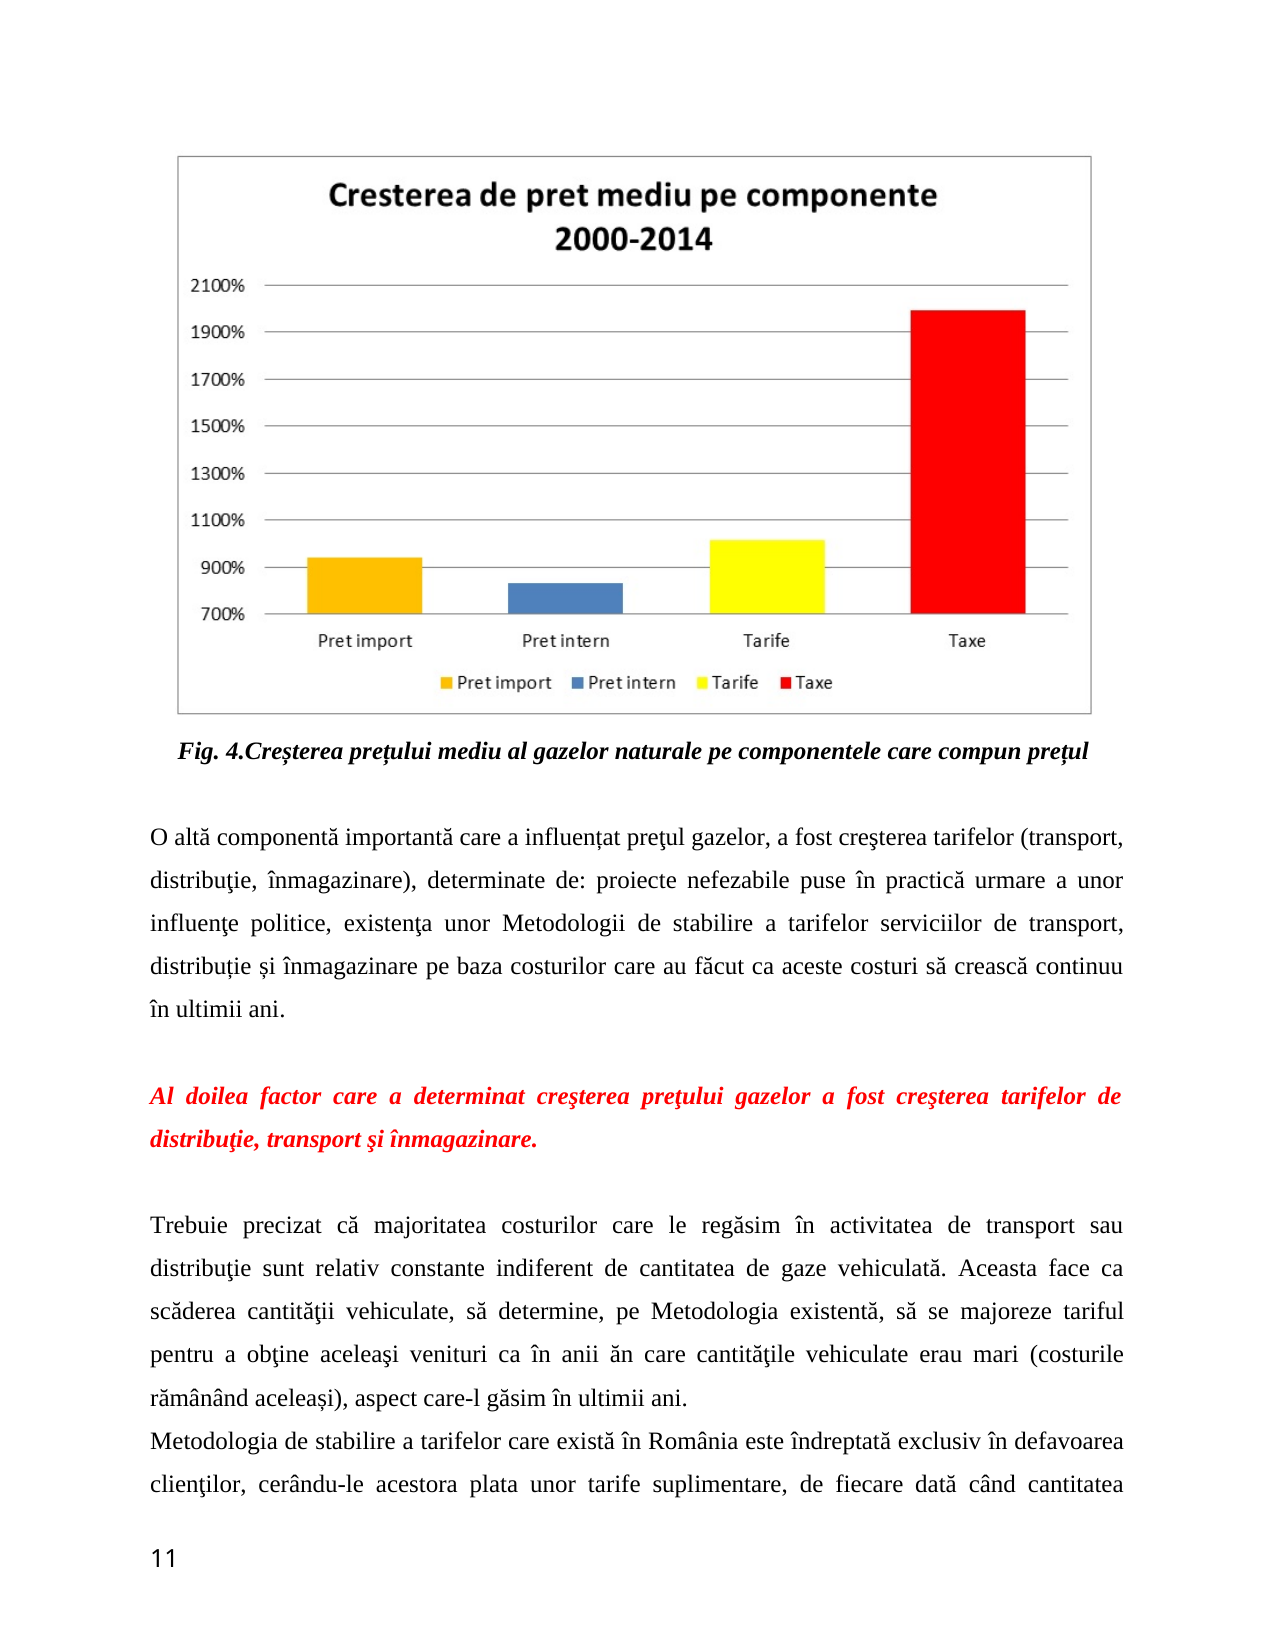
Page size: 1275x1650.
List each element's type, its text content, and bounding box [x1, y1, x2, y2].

text O altă componentă importantă care a influențat preţul gazelor, a fost creşterea tarifelor (transport, distribuţie, înmagazinare), determinate de: proiecte nefezabile puse în practică urmare a unor influenţe politice, existenţa unor Metodologii de stabilire a tarifelor serviciilor de transport, distribuție și înmagazinare pe baza costurilor care au făcut ca aceste costuri să crească continuu în ultimii ani. [150, 822, 1125, 1023]
picture [174, 150, 1101, 719]
text Fig. 4.Creșterea prețului mediu al gazelor naturale pe componentele care compun prețul [150, 736, 1125, 764]
text Al doilea factor care a determinat creşterea preţului gazelor a fost creşterea tarifelor de distribuţie, transport şi înmagazinare. [150, 1081, 1125, 1153]
text Trebuie precizat că majoritatea costurilor care le regăsim în activitatea de transport sau distribuţie sunt relativ constante indiferent de cantitatea de gaze vehiculată. Aceasta face ca scăderea cantităţii vehiculate, să determine, pe Metodologia existentă, să se majoreze tariful pentru a obţine aceleaşi venituri ca în anii ăn care cantităţile vehiculate erau mari (costurile rămânând aceleași), aspect care-l găsim în ultimii ani. [150, 1210, 1125, 1411]
text Metodologia de stabilire a tarifelor care există în România este îndreptată exclusiv în defavoarea clienţilor, cerându-le acestora plata unor tarife suplimentare, de fiecare dată când cantitatea [150, 1426, 1125, 1498]
